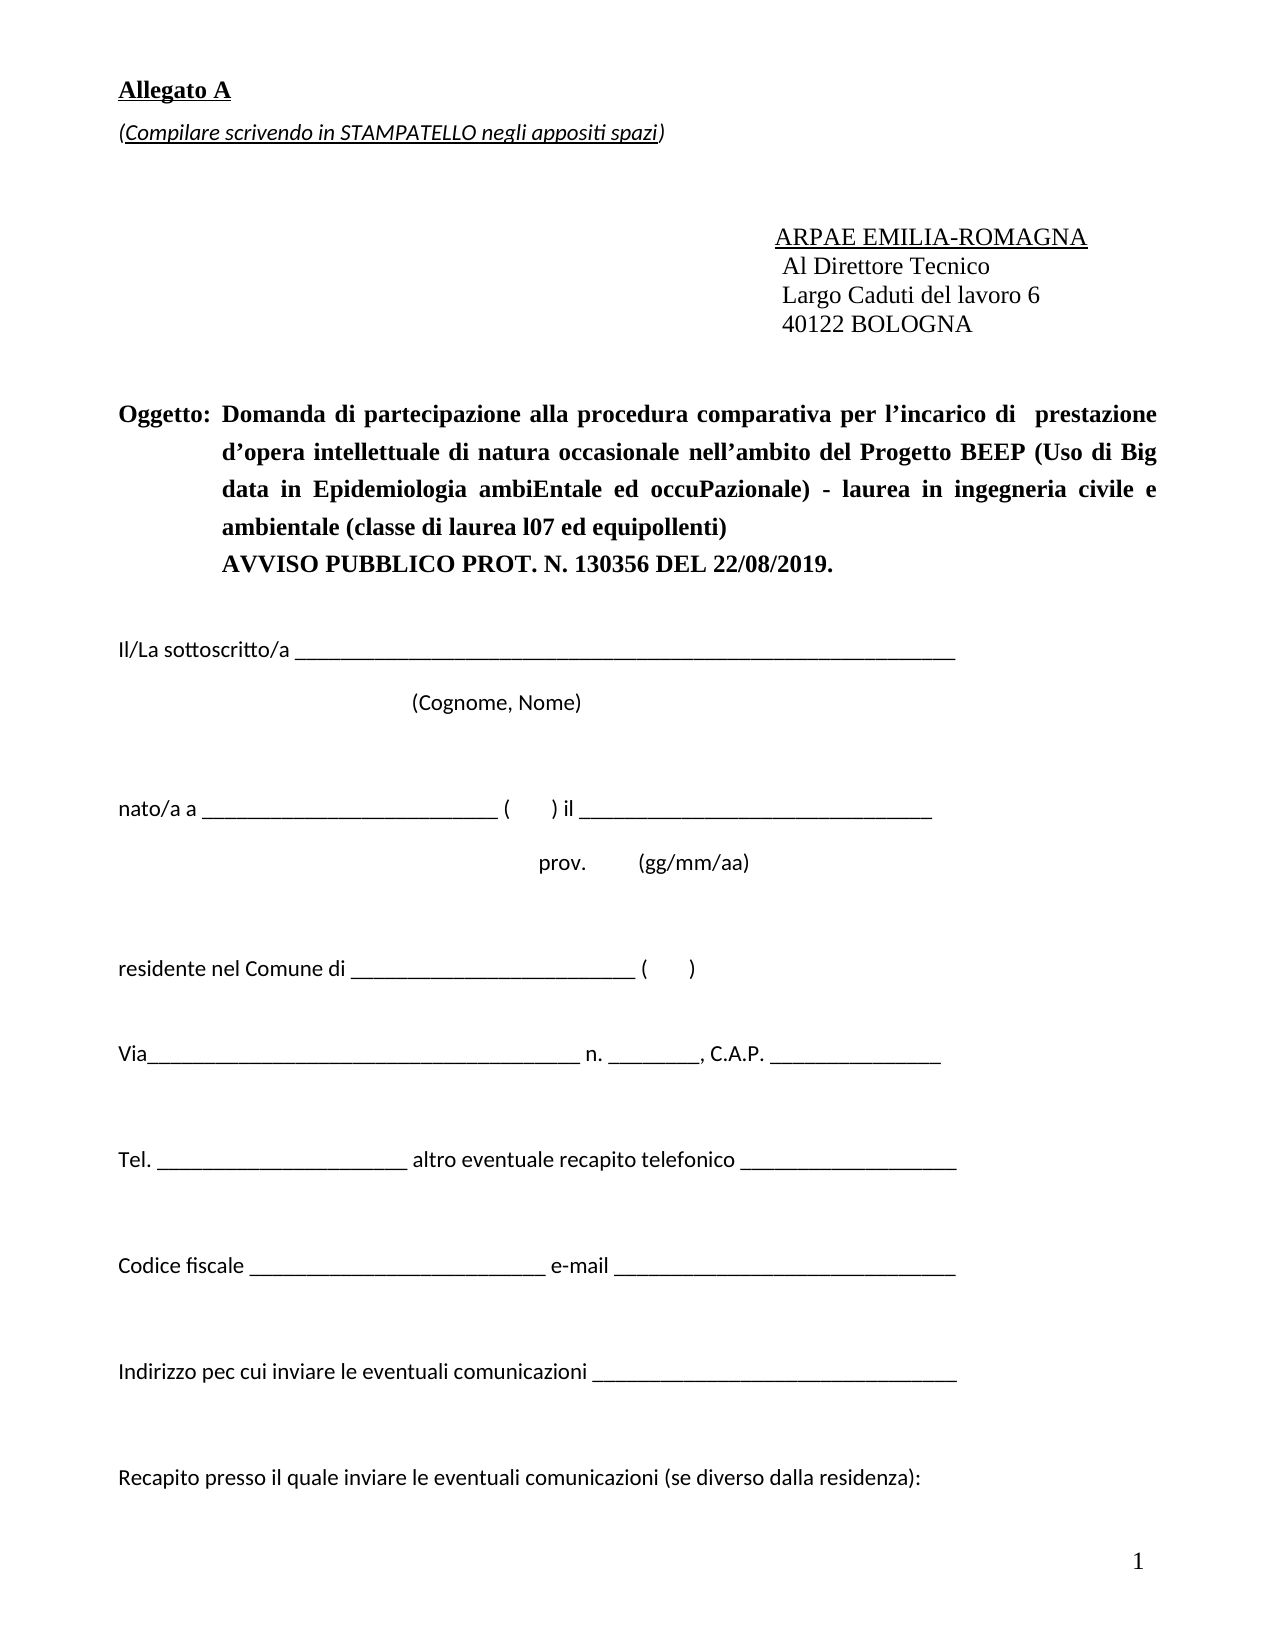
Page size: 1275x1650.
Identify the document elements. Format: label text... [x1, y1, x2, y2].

text 40122 BOLOGNA [118, 309, 1157, 337]
text Allegato A [118, 75, 1157, 104]
text Largo Caduti del lavoro 6 [118, 280, 1157, 309]
text AVVISO PUBBLICO PROT. N. 130356 DEL 22/08/2019. [118, 541, 1157, 578]
text (Cognome, Nome) [118, 688, 1157, 717]
text Tel. ______________________ altro eventuale recapito telefonico ___________________ [118, 1145, 1157, 1173]
text nato/a a __________________________ ( ) il _______________________________ [118, 794, 1157, 823]
text Al Direttore Tecnico [118, 251, 1157, 280]
text ARPAE EMILIA-ROMAGNA [774, 224, 1128, 251]
text residente nel Comune di _________________________ ( ) [118, 954, 1157, 1014]
text Recapito presso il quale inviare le eventuali comunicazioni (se diverso dalla residenza): [118, 1463, 1157, 1491]
text Indirizzo pec cui inviare le eventuali comunicazioni ________________________________ [118, 1357, 1157, 1385]
text Codice fiscale __________________________ e-mail ______________________________ [118, 1251, 1157, 1279]
text Via______________________________________ n. ________, C.A.P. _______________ [118, 1039, 1157, 1067]
text (Compilare scrivendo in STAMPATELLO negli appositi spazi) [118, 118, 1157, 146]
text Il/La sottoscritto/a __________________________________________________________ [118, 636, 1157, 663]
text prov. (gg/mm/aa) [118, 848, 1157, 876]
text Oggetto: Domanda di partecipazione alla procedura comparativa per l’incarico di prestazione d’opera intellettuale di natura occasionale nell’ambito del Progetto BEEP (Uso di Big data in Epidemiologia ambiEntale ed occuPazionale) - laurea in ingegneria civile e ambientale (classe di laurea l07 ed equipollenti) [118, 391, 1157, 541]
